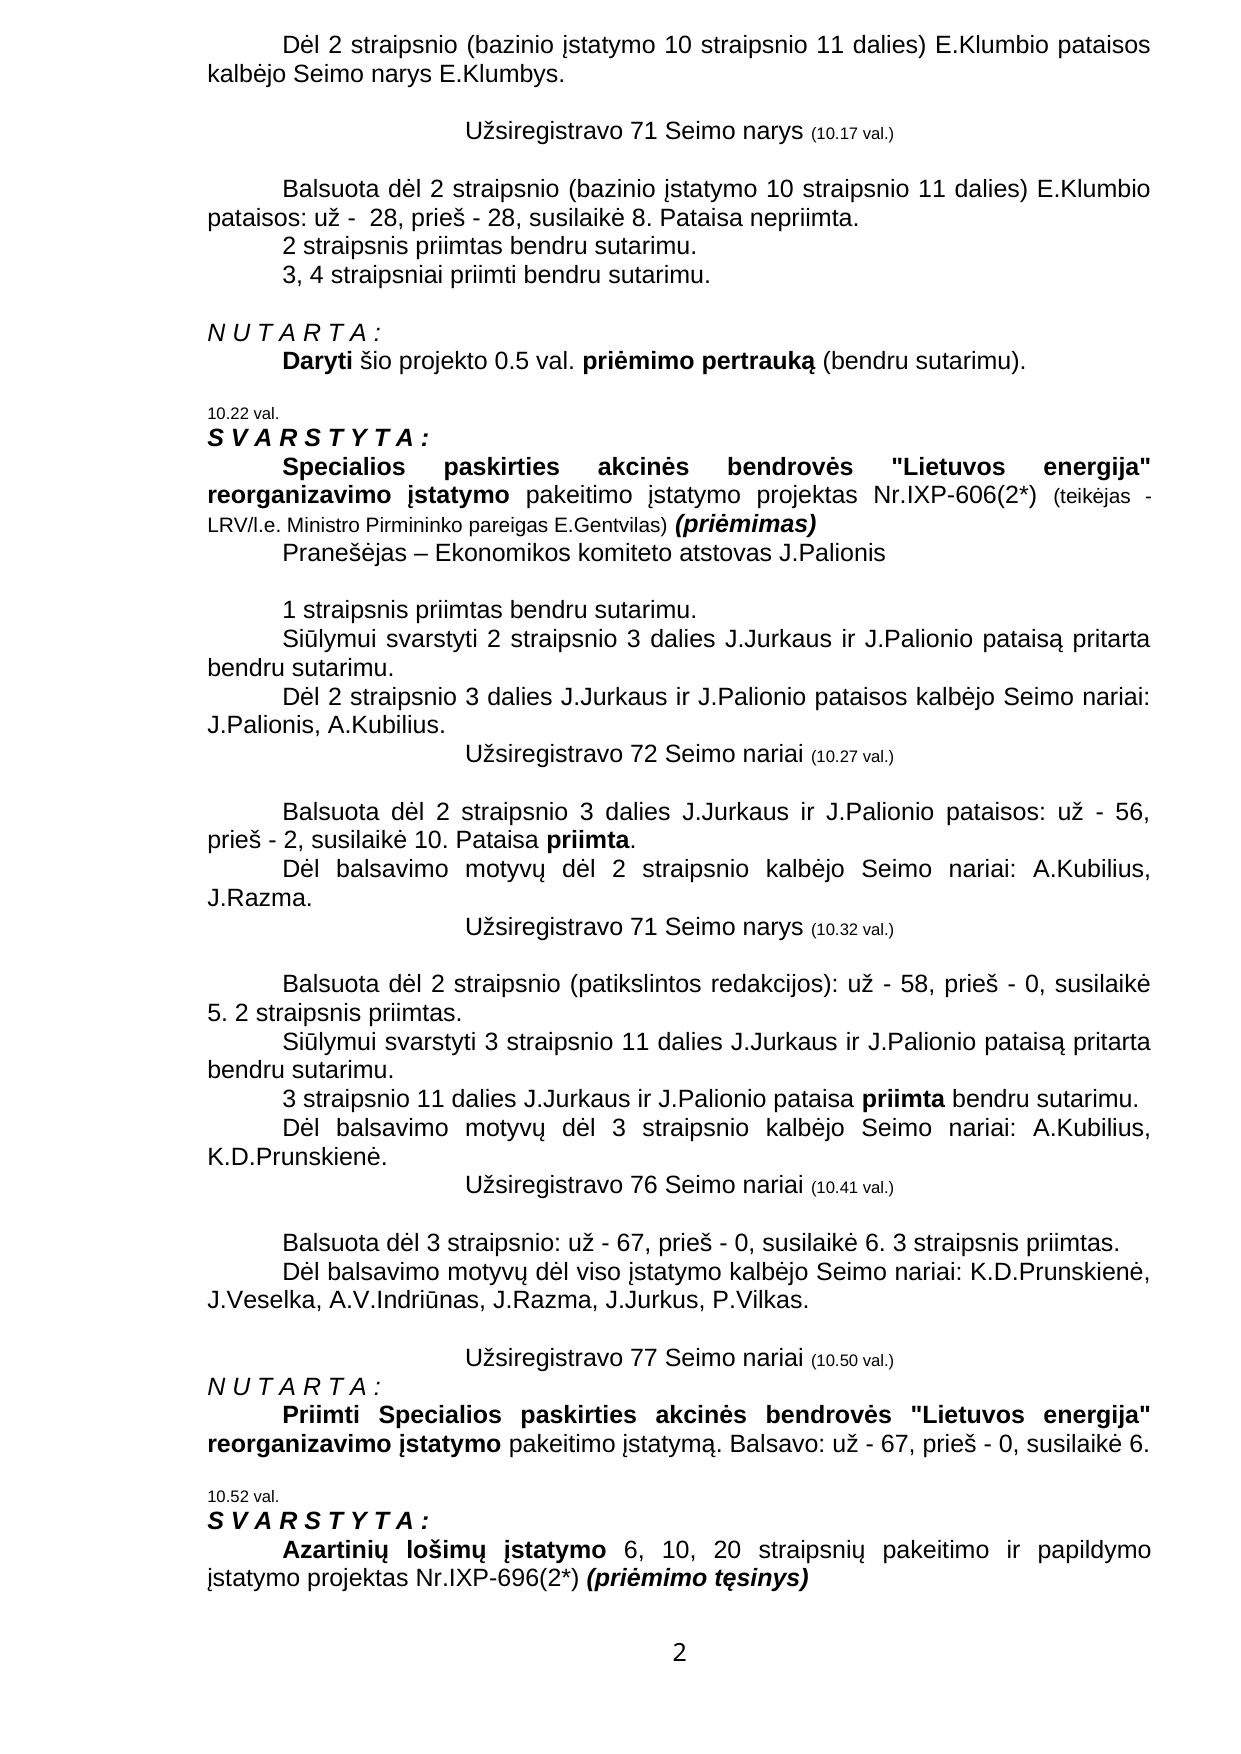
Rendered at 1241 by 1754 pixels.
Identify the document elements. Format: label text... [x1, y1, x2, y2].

text Dėl 2 straipsnio (bazinio įstatymo 10 straipsnio 11 dalies) E.Klumbio pataisos kalbėjo Seimo narys E.Klumbys. [207, 30, 1152, 87]
text Užsiregistravo 76 Seimo nariai (10.41 val.) [207, 1170, 1152, 1199]
text 3, 4 straipsniai priimti bendru sutarimu. [207, 260, 1152, 289]
text Siūlymui svarstyti 2 straipsnio 3 dalies J.Jurkaus ir J.Palionio pataisą pritarta bendru sutarimu. [207, 624, 1152, 682]
text 2 straipsnis priimtas bendru sutarimu. [207, 231, 1152, 260]
text N U T A R T A : [207, 1372, 1152, 1400]
text Dėl 2 straipsnio 3 dalies J.Jurkaus ir J.Palionio pataisos kalbėjo Seimo nariai: J.Palionis, A.Kubilius. [207, 682, 1152, 739]
text Priimti Specialios paskirties akcinės bendrovės "Lietuvos energija" reorganizavimo įstatymo pakeitimo įstatymą. Balsavo: už - 67, prieš - 0, susilaikė 6. [207, 1400, 1152, 1458]
text Užsiregistravo 71 Seimo narys (10.17 val.) [207, 116, 1152, 145]
text 10.22 val. [207, 404, 1152, 423]
text S V A R S T Y T A : [207, 1506, 1152, 1534]
text Užsiregistravo 77 Seimo nariai (10.50 val.) [207, 1343, 1152, 1372]
text Dėl balsavimo motyvų dėl 3 straipsnio kalbėjo Seimo nariai: A.Kubilius, K.D.Prunskienė. [207, 1113, 1152, 1170]
text 1 straipsnis priimtas bendru sutarimu. [207, 595, 1152, 624]
text Užsiregistravo 71 Seimo narys (10.32 val.) [207, 912, 1152, 940]
text Daryti šio projekto 0.5 val. priėmimo pertrauką (bendru sutarimu). [207, 346, 1152, 375]
text Balsuota dėl 2 straipsnio (bazinio įstatymo 10 straipsnio 11 dalies) E.Klumbio pataisos: už - 28, prieš - 28, susilaikė 8. Pataisa nepriimta. [207, 174, 1152, 231]
text Specialios paskirties akcinės bendrovės "Lietuvos energija" reorganizavimo įstatymo pakeitimo įstatymo projektas Nr.IXP-606(2*) (teikėjas - LRV/l.e. Ministro Pirmininko pareigas E.Gentvilas) (priėmimas) [207, 452, 1152, 538]
text Balsuota dėl 3 straipsnio: už - 67, prieš - 0, susilaikė 6. 3 straipsnis priimtas. [207, 1228, 1152, 1257]
text Siūlymui svarstyti 3 straipsnio 11 dalies J.Jurkaus ir J.Palionio pataisą pritarta bendru sutarimu. [207, 1027, 1152, 1084]
text Užsiregistravo 72 Seimo nariai (10.27 val.) [207, 739, 1152, 768]
text N U T A R T A : [207, 317, 1152, 346]
text Balsuota dėl 2 straipsnio 3 dalies J.Jurkaus ir J.Palionio pataisos: už - 56, prieš - 2, susilaikė 10. Pataisa priimta. [207, 797, 1152, 854]
text Azartinių lošimų įstatymo 6, 10, 20 straipsnių pakeitimo ir papildymo įstatymo projektas Nr.IXP-696(2*) (priėmimo tęsinys) [207, 1534, 1152, 1592]
text 3 straipsnio 11 dalies J.Jurkaus ir J.Palionio pataisa priimta bendru sutarimu. [207, 1084, 1152, 1113]
text Dėl balsavimo motyvų dėl 2 straipsnio kalbėjo Seimo nariai: A.Kubilius, J.Razma. [207, 854, 1152, 912]
text 10.52 val. [207, 1487, 1152, 1506]
text Balsuota dėl 2 straipsnio (patikslintos redakcijos): už - 58, prieš - 0, susilaikė 5. 2 straipsnis priimtas. [207, 969, 1152, 1027]
text S V A R S T Y T A : [207, 423, 1152, 452]
text Pranešėjas – Ekonomikos komiteto atstovas J.Palionis [207, 538, 1152, 567]
text Dėl balsavimo motyvų dėl viso įstatymo kalbėjo Seimo nariai: K.D.Prunskienė, J.Veselka, A.V.Indriūnas, J.Razma, J.Jurkus, P.Vilkas. [207, 1257, 1152, 1314]
